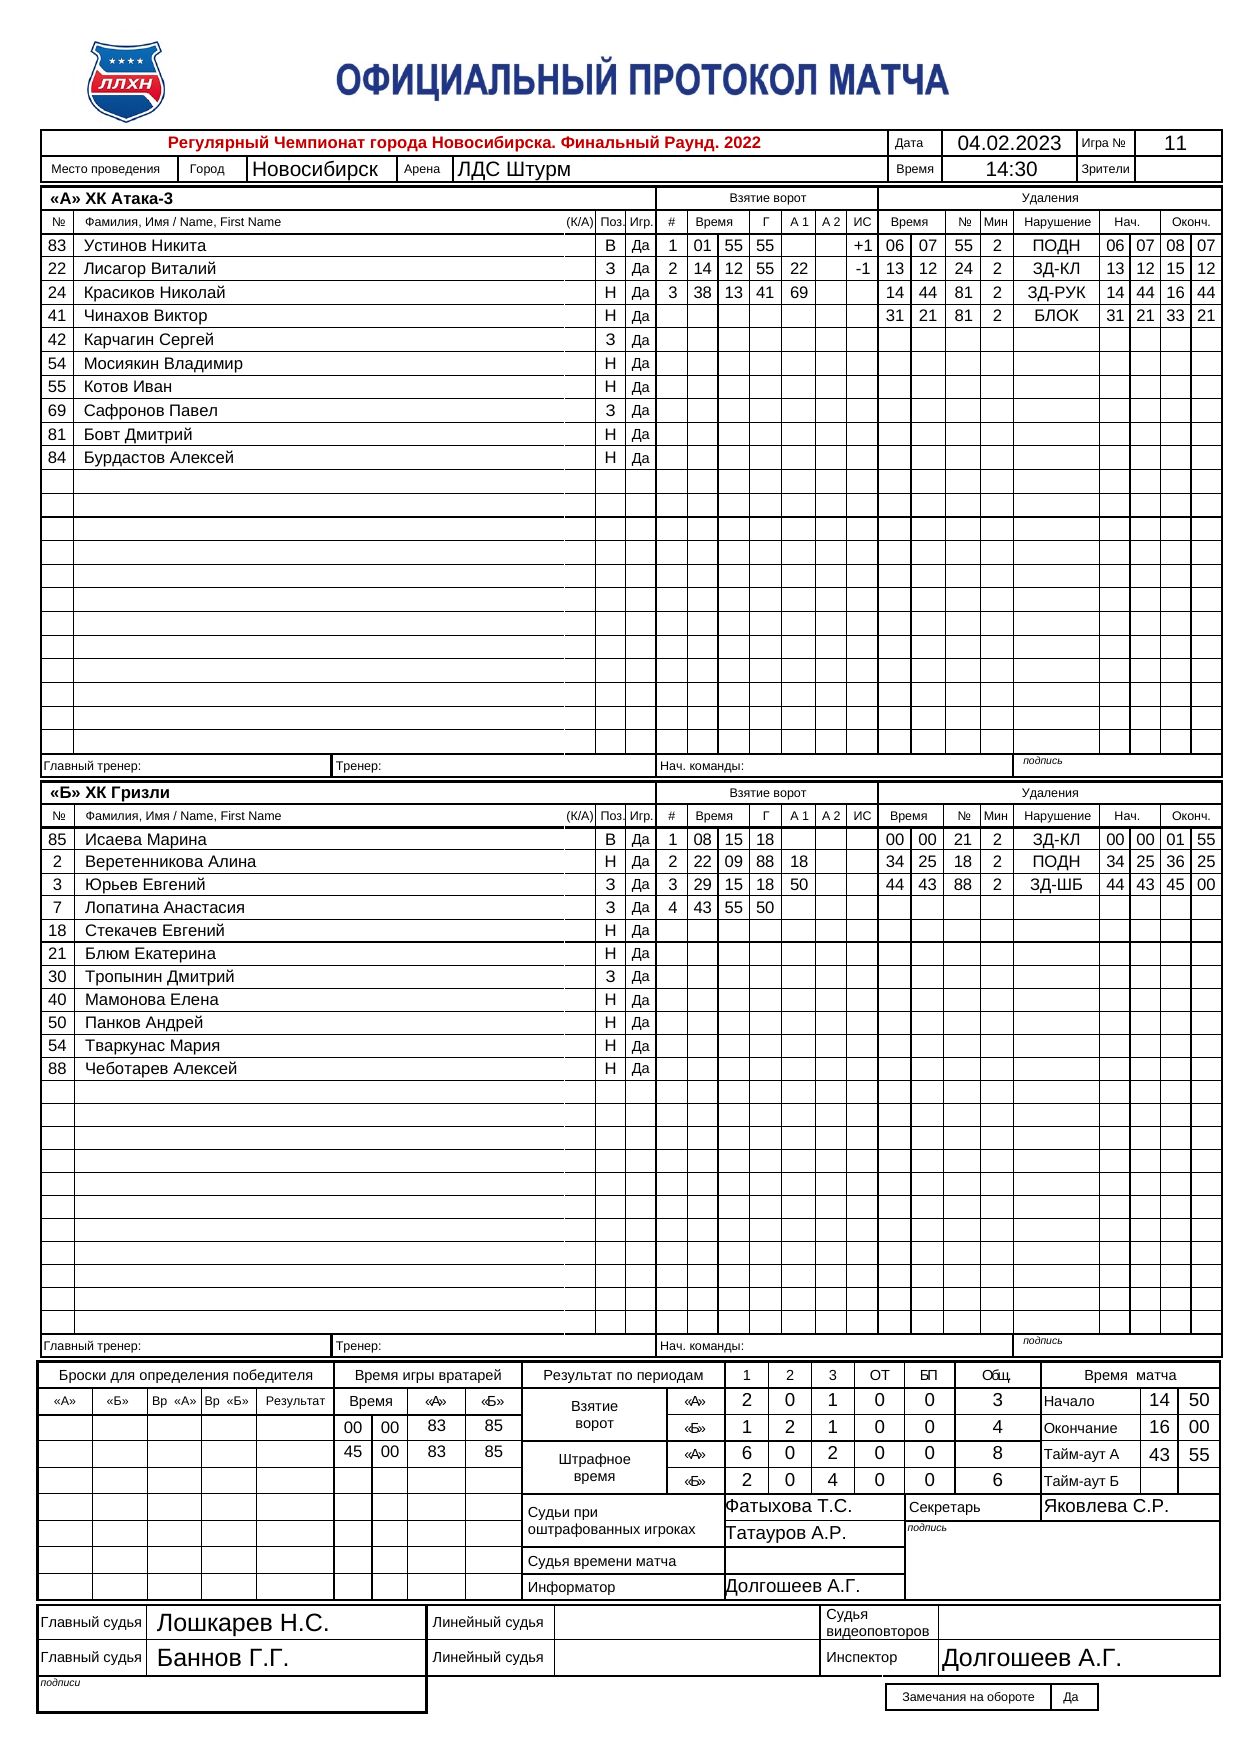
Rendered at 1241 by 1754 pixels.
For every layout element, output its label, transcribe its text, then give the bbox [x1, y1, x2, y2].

table_cell [782, 1265, 815, 1287]
table_cell [719, 1058, 749, 1079]
table_cell [148, 1494, 201, 1520]
table_cell [565, 1127, 595, 1149]
table_cell [1161, 494, 1190, 516]
table_cell 43 [912, 874, 943, 895]
table_cell Мин [981, 805, 1013, 826]
table_cell [847, 989, 877, 1011]
table_cell 00 [1179, 1415, 1219, 1440]
table_cell [466, 1494, 521, 1520]
table_cell [782, 1219, 815, 1241]
table_cell +1 [847, 235, 877, 256]
table_cell [912, 423, 945, 445]
table_cell [912, 1311, 943, 1333]
table_cell 50 [750, 896, 781, 918]
table_cell [816, 636, 846, 658]
table_cell [782, 896, 815, 918]
table_cell [1131, 683, 1160, 706]
table_cell [879, 1058, 910, 1079]
table_cell [1100, 943, 1129, 964]
table_cell [1161, 1311, 1190, 1333]
table_cell подпись [1014, 755, 1221, 776]
table_cell 08 [688, 829, 717, 849]
table_header Время матча [1042, 1363, 1219, 1387]
table_cell [912, 707, 945, 729]
table_cell [816, 1173, 846, 1195]
table_cell [565, 730, 595, 753]
table_cell [816, 896, 846, 918]
table_cell [39, 1521, 92, 1546]
table_cell [373, 1521, 407, 1546]
table_cell [596, 565, 625, 587]
table_cell Результат [257, 1389, 333, 1413]
table_cell Взятие ворот [523, 1389, 666, 1440]
table_cell [335, 1521, 371, 1546]
table_cell [688, 541, 717, 564]
table_cell 25 [912, 850, 943, 872]
table_cell [1131, 1081, 1160, 1103]
table_cell 2 [812, 1442, 854, 1467]
table_cell Н [596, 920, 625, 941]
table_header Результат по периодам [523, 1363, 724, 1387]
table_cell [879, 1150, 910, 1172]
table_cell [1100, 1196, 1129, 1218]
table_cell [981, 707, 1013, 729]
table_cell «Б» [668, 1415, 724, 1440]
table_cell [719, 920, 749, 941]
table_cell [408, 1547, 465, 1573]
table_cell [1192, 943, 1221, 964]
table_cell [912, 1242, 943, 1264]
table_cell Главный судья [39, 1606, 146, 1639]
table_cell [1131, 1288, 1160, 1310]
table_cell 18 [750, 874, 781, 895]
table_cell [981, 470, 1013, 493]
table_cell [408, 1521, 465, 1546]
table_cell [944, 966, 980, 987]
table_cell [257, 1441, 333, 1467]
table_cell 24 [42, 281, 73, 303]
table_cell [657, 446, 687, 469]
table_cell Н [596, 1035, 625, 1057]
table_cell [782, 328, 815, 351]
table_cell Информатор [523, 1575, 724, 1599]
table_cell [750, 659, 781, 682]
table_cell [847, 352, 877, 374]
table_cell [912, 683, 945, 706]
table_cell 25 [1192, 850, 1221, 872]
table_cell [688, 1242, 717, 1264]
table_cell [1014, 376, 1099, 398]
table_cell Начало [1042, 1389, 1140, 1413]
table_cell [626, 1150, 655, 1172]
table_cell [1192, 1219, 1221, 1241]
table_cell [1100, 966, 1129, 987]
table_cell [626, 636, 655, 658]
table_cell [750, 1219, 781, 1241]
table_cell Н [596, 446, 625, 469]
table_cell [1100, 1081, 1129, 1103]
table_cell [657, 1265, 687, 1287]
table_cell [847, 1219, 877, 1241]
table_cell [257, 1468, 333, 1493]
table_cell [565, 1242, 595, 1264]
table_cell [688, 588, 717, 611]
table_cell [1131, 636, 1160, 658]
table_cell 0 [855, 1442, 904, 1467]
table_cell [1100, 399, 1129, 422]
table_cell Г [750, 805, 781, 826]
table_cell Да [626, 257, 655, 280]
table_cell [74, 494, 564, 516]
table_cell [75, 1173, 564, 1195]
table_cell [816, 966, 846, 987]
table_cell [750, 1035, 781, 1057]
table_cell Да [626, 1058, 655, 1079]
table_cell [879, 541, 910, 564]
table_cell 88 [750, 850, 781, 872]
table_cell 14 [1100, 281, 1129, 303]
table_cell [657, 1219, 687, 1241]
table_cell 16 [1161, 281, 1190, 303]
table_cell [596, 470, 625, 493]
table_cell [719, 1127, 749, 1149]
table_cell [596, 494, 625, 516]
table_cell [719, 376, 749, 398]
table_cell [1100, 1311, 1129, 1333]
table_cell [1161, 1127, 1190, 1149]
table_cell [565, 1311, 595, 1333]
table_cell [1014, 352, 1099, 374]
table_cell [74, 541, 564, 564]
table_cell [1192, 1173, 1221, 1195]
table_cell Судья видеоповторов [821, 1606, 938, 1639]
table_cell [816, 1150, 846, 1172]
table_cell [626, 1265, 655, 1287]
table_cell [1100, 565, 1129, 587]
table_cell Г [750, 211, 781, 233]
table_cell [1192, 376, 1221, 398]
table_cell [626, 518, 655, 540]
table_cell Нарушение [1014, 211, 1099, 233]
table_cell А 2 [816, 805, 846, 826]
table_cell [565, 1288, 595, 1310]
table_cell [1131, 1012, 1160, 1033]
table_cell [946, 636, 980, 658]
table_cell [657, 399, 687, 422]
table_cell Чеботарев Алексей [75, 1058, 564, 1079]
table_cell [944, 1081, 980, 1103]
table_cell [946, 470, 980, 493]
table_cell [626, 1104, 655, 1126]
table_cell [816, 352, 846, 374]
table_cell [1131, 989, 1160, 1011]
table_cell [688, 376, 717, 398]
table_cell [688, 1035, 717, 1057]
table_cell 00 [1131, 829, 1160, 849]
table_cell Окончание [1042, 1415, 1140, 1440]
table_cell [782, 989, 815, 1011]
table_cell [148, 1468, 201, 1493]
table_cell [657, 1311, 687, 1333]
table_cell 06 [1100, 235, 1129, 256]
table_cell [944, 943, 980, 964]
table_cell [1014, 1058, 1099, 1079]
table_cell 14 [879, 281, 910, 303]
table_cell 45 [335, 1441, 371, 1467]
table_cell [688, 920, 717, 941]
table_cell [1014, 518, 1099, 540]
table_cell Да [626, 423, 655, 445]
table_header Удаления [879, 783, 1221, 803]
table_cell [596, 1288, 625, 1310]
table_cell [816, 1265, 846, 1287]
table_cell [39, 1494, 92, 1520]
table_cell Н [596, 352, 625, 374]
table_cell [626, 1196, 655, 1218]
table_cell [847, 1035, 877, 1057]
table_cell [750, 376, 781, 398]
table_cell 83 [408, 1416, 465, 1440]
table_cell [847, 659, 877, 682]
table_cell [565, 707, 595, 729]
table_cell [750, 730, 781, 753]
table_cell Главный тренер: [42, 755, 330, 776]
table_cell [1161, 683, 1190, 706]
table_cell [1161, 966, 1190, 987]
table_cell 22 [782, 257, 815, 280]
table_cell [719, 730, 749, 753]
table_cell [657, 989, 687, 1011]
table_cell [42, 1311, 74, 1333]
table_cell [1161, 1081, 1190, 1103]
table_cell [782, 707, 815, 729]
table_cell [879, 1035, 910, 1057]
table_cell 2 [981, 281, 1013, 303]
table_cell [944, 1058, 980, 1079]
table_cell [335, 1574, 371, 1599]
table_cell «А» [668, 1389, 724, 1413]
table_cell З [596, 328, 625, 351]
table_cell [847, 1288, 877, 1310]
table_cell [1014, 1288, 1099, 1310]
table_cell [912, 565, 945, 587]
table_cell [847, 1173, 877, 1195]
table_cell 00 [912, 829, 943, 849]
table_cell [816, 1127, 846, 1149]
table_cell [782, 1150, 815, 1172]
table_cell [879, 470, 910, 493]
table_cell [782, 305, 815, 327]
table_cell Тваркунас Мария [75, 1035, 564, 1057]
table_cell [1192, 518, 1221, 540]
table_cell [657, 376, 687, 398]
table_cell [1100, 446, 1129, 469]
table_cell Оконч. [1161, 805, 1221, 826]
table_cell [42, 730, 73, 753]
table_cell [42, 1196, 74, 1218]
table_cell [816, 235, 846, 256]
table_cell 55 [42, 376, 73, 398]
table_cell [981, 518, 1013, 540]
table_cell [1161, 518, 1190, 540]
table_cell [75, 1219, 564, 1241]
table_cell [688, 1081, 717, 1103]
table_cell [726, 1548, 904, 1573]
table_cell [1014, 989, 1099, 1011]
table_cell [981, 896, 1013, 918]
table_cell 07 [912, 235, 945, 256]
table_cell [750, 1081, 781, 1103]
table_cell -1 [847, 257, 877, 280]
table_cell [688, 966, 717, 987]
table_cell [1192, 423, 1221, 445]
table_cell [981, 636, 1013, 658]
table_cell [688, 730, 717, 753]
table_cell [657, 707, 687, 729]
table_cell [879, 565, 910, 587]
table_cell [719, 541, 749, 564]
table_cell [1192, 1311, 1221, 1333]
table_cell Красиков Николай [74, 281, 564, 303]
table_cell [1131, 1311, 1160, 1333]
table_cell [565, 683, 595, 706]
table_cell [565, 565, 595, 587]
table_cell # [657, 211, 687, 233]
table_cell [1014, 446, 1099, 469]
table_cell [596, 1150, 625, 1172]
table_cell 54 [42, 352, 73, 374]
table_cell [657, 1104, 687, 1126]
table_cell [565, 874, 595, 895]
table_cell 55 [750, 257, 781, 280]
table_cell [1161, 1265, 1190, 1287]
table_cell [1192, 1196, 1221, 1218]
table_cell [981, 1081, 1013, 1103]
table_cell 22 [688, 850, 717, 872]
table_cell 0 [905, 1468, 954, 1493]
table_cell 21 [944, 829, 980, 849]
table_cell [750, 1265, 781, 1287]
table_cell [719, 588, 749, 611]
table_cell [688, 1173, 717, 1195]
table_cell [688, 1012, 717, 1033]
table_cell [1131, 1265, 1160, 1287]
table_cell [657, 1081, 687, 1103]
table_cell 18 [750, 829, 781, 849]
table_cell [688, 989, 717, 1011]
table_cell [202, 1574, 256, 1599]
table_cell [782, 612, 815, 634]
table_cell [816, 1058, 846, 1079]
table_cell 18 [944, 850, 980, 872]
table_header БП [905, 1363, 954, 1387]
table_cell [555, 1640, 819, 1675]
table_cell [719, 966, 749, 987]
table_cell [750, 1150, 781, 1172]
table_cell [879, 399, 910, 422]
table_cell Н [596, 305, 625, 327]
table_cell Стекачев Евгений [75, 920, 564, 941]
table_cell [782, 1104, 815, 1126]
table_cell [847, 874, 877, 895]
table_cell [1131, 966, 1160, 987]
table_cell [816, 541, 846, 564]
table_cell [782, 588, 815, 611]
table_cell [847, 920, 877, 941]
table_cell 43 [1131, 874, 1160, 895]
table_cell 85 [42, 829, 74, 849]
table_cell [847, 730, 877, 753]
table_cell [596, 1196, 625, 1218]
table_cell 08 [1161, 235, 1190, 256]
table_cell [596, 707, 625, 729]
table_cell [565, 494, 595, 516]
table_cell [657, 730, 687, 753]
table_cell [1161, 376, 1190, 398]
table_cell [657, 518, 687, 540]
table_cell [750, 588, 781, 611]
table_cell 12 [719, 257, 749, 280]
table_cell З [596, 257, 625, 280]
table_cell [782, 829, 815, 849]
table_cell [750, 1288, 781, 1310]
table_cell [1014, 328, 1099, 351]
table_cell [75, 1081, 564, 1103]
table_cell [719, 565, 749, 587]
table_cell [912, 1058, 943, 1079]
table_cell [719, 1265, 749, 1287]
table_cell [1014, 494, 1099, 516]
table_cell [946, 659, 980, 682]
table_cell [981, 376, 1013, 398]
table_cell [626, 588, 655, 611]
table_cell [719, 446, 749, 469]
table_cell ИС [847, 211, 877, 233]
table_cell [1161, 1196, 1190, 1218]
table_cell [847, 399, 877, 422]
table_cell [719, 659, 749, 682]
table_cell [879, 966, 910, 987]
table_cell [847, 850, 877, 872]
table_cell 69 [782, 281, 815, 303]
table_cell [981, 1265, 1013, 1287]
table_cell [42, 683, 73, 706]
table_cell [847, 1058, 877, 1079]
table_cell [816, 659, 846, 682]
table_cell [596, 1173, 625, 1195]
table_cell [1161, 1104, 1190, 1126]
table_cell [1192, 470, 1221, 493]
table_cell [912, 1127, 943, 1149]
table_cell [657, 541, 687, 564]
table_cell Н [596, 281, 625, 303]
table_cell Нарушение [1014, 805, 1099, 826]
table_cell [782, 683, 815, 706]
table_cell ПОДН [1014, 850, 1099, 872]
table_cell [1161, 730, 1190, 753]
table_cell [428, 1677, 882, 1711]
table_cell [912, 1265, 943, 1287]
table_cell [74, 588, 564, 611]
table_cell [42, 541, 73, 564]
table_cell [596, 1104, 625, 1126]
table_cell [1161, 1219, 1190, 1241]
table_cell [981, 612, 1013, 634]
table_cell [847, 470, 877, 493]
table_cell [657, 966, 687, 987]
table_cell [565, 1150, 595, 1172]
table_cell ЛДС Штурм [454, 157, 887, 181]
table_cell [688, 636, 717, 658]
table_cell Время [688, 211, 749, 233]
table_cell [879, 1265, 910, 1287]
table_cell [202, 1468, 256, 1493]
table_cell Карчагин Сергей [74, 328, 564, 351]
table_cell [847, 423, 877, 445]
table_cell 12 [1131, 257, 1160, 280]
table_cell 85 [466, 1416, 521, 1440]
table_header 1 [726, 1363, 768, 1387]
table_cell 42 [42, 328, 73, 351]
table_cell [782, 235, 815, 256]
table_cell [75, 1311, 564, 1333]
table_cell 12 [1192, 257, 1221, 280]
table_cell [981, 446, 1013, 469]
table_cell [688, 943, 717, 964]
table_cell 44 [1192, 281, 1221, 303]
table_cell [1014, 1104, 1099, 1126]
table_cell [912, 494, 945, 516]
table_cell Секретарь [906, 1495, 1040, 1520]
table_cell [688, 612, 717, 634]
table_cell [1141, 1468, 1177, 1493]
table_cell [657, 1012, 687, 1033]
table_cell [847, 683, 877, 706]
table_cell 21 [1192, 305, 1221, 327]
table_cell [1192, 1242, 1221, 1264]
table_cell [565, 829, 595, 849]
table_cell [847, 1196, 877, 1218]
table_cell [782, 470, 815, 493]
table_cell [944, 1265, 980, 1287]
table_cell [1100, 920, 1129, 941]
table_cell [719, 636, 749, 658]
table_cell № [944, 805, 980, 826]
table_cell [1131, 541, 1160, 564]
table_cell Блюм Екатерина [75, 943, 564, 964]
table_cell [750, 399, 781, 422]
table_cell 45 [1161, 874, 1190, 895]
table_cell [750, 1127, 781, 1149]
table_cell Лисагор Виталий [74, 257, 564, 280]
table_cell [596, 612, 625, 634]
table_cell [1014, 943, 1099, 964]
table_cell 3 [657, 281, 687, 303]
table_cell [782, 541, 815, 564]
table_cell [657, 1242, 687, 1264]
table_cell [74, 612, 564, 634]
table_cell [750, 1104, 781, 1126]
table_cell [42, 1150, 74, 1172]
table_cell [596, 588, 625, 611]
table_cell [596, 683, 625, 706]
table_cell [816, 518, 846, 540]
table_cell [657, 565, 687, 587]
table_cell 07 [1192, 235, 1221, 256]
table_cell [981, 588, 1013, 611]
table_cell [1131, 1219, 1160, 1241]
table_cell Время [879, 211, 945, 233]
table_cell [912, 612, 945, 634]
table_cell [750, 565, 781, 587]
table_cell [1100, 730, 1129, 753]
table_cell [565, 518, 595, 540]
table_cell [816, 399, 846, 422]
table_cell [750, 1173, 781, 1195]
table_cell Да [626, 352, 655, 374]
table_cell 55 [750, 235, 781, 256]
table_cell [688, 352, 717, 374]
table_cell [1014, 1242, 1099, 1264]
table_cell [879, 659, 910, 682]
table_cell [944, 1242, 980, 1264]
table_cell [42, 636, 73, 658]
table_cell [688, 446, 717, 469]
table_cell 25 [1131, 850, 1160, 872]
table_cell [1131, 1104, 1160, 1126]
table_cell [1014, 920, 1099, 941]
table_cell [1014, 1012, 1099, 1033]
table_cell [1161, 541, 1190, 564]
table_cell [626, 707, 655, 729]
table_cell Время [889, 157, 941, 181]
table_cell [750, 494, 781, 516]
table_cell [565, 446, 595, 469]
table_cell 2 [657, 850, 687, 872]
table_cell [847, 1242, 877, 1264]
table_cell [688, 470, 717, 493]
table_cell [565, 920, 595, 941]
table_cell 15 [1161, 257, 1190, 280]
table_cell [1100, 1219, 1129, 1241]
table_cell [1192, 352, 1221, 374]
table_cell [1161, 989, 1190, 1011]
table_cell [657, 1173, 687, 1195]
table_cell Нач. [1100, 805, 1160, 826]
table_cell [944, 920, 980, 941]
table_cell [202, 1416, 256, 1440]
table_cell № [42, 805, 74, 826]
table_cell [981, 328, 1013, 351]
table_cell [782, 376, 815, 398]
table_cell 01 [688, 235, 717, 256]
table_cell [847, 541, 877, 564]
table_cell [981, 989, 1013, 1011]
table_cell [565, 636, 595, 658]
table_cell [946, 446, 980, 469]
table_cell Тропынин Дмитрий [75, 966, 564, 987]
table_cell [912, 446, 945, 469]
table_cell 09 [719, 850, 749, 872]
table_cell [1131, 518, 1160, 540]
table_cell «Б» [668, 1468, 724, 1493]
table_cell [782, 423, 815, 445]
table_cell [1131, 1035, 1160, 1057]
table_cell [879, 1081, 910, 1103]
table_cell [1161, 920, 1190, 941]
table_cell [688, 1311, 717, 1333]
table_cell [946, 588, 980, 611]
table_cell [981, 659, 1013, 682]
table_cell [688, 494, 717, 516]
table_cell [1100, 1104, 1129, 1126]
table_cell «А» [668, 1442, 724, 1467]
table_cell [847, 1265, 877, 1287]
table_cell 33 [1161, 305, 1190, 327]
table_cell Да [626, 896, 655, 918]
table_cell # [657, 805, 687, 826]
table_cell [750, 683, 781, 706]
table_cell [719, 1012, 749, 1033]
table_cell [847, 376, 877, 398]
table_cell 22 [42, 257, 73, 280]
table_cell [981, 943, 1013, 964]
table_cell «Б» [93, 1389, 147, 1413]
table_cell [782, 1081, 815, 1103]
table_cell Мамонова Елена [75, 989, 564, 1011]
table_cell [1192, 565, 1221, 587]
table_cell 50 [42, 1012, 74, 1033]
table_cell [912, 966, 943, 987]
table_header Дата [889, 131, 941, 155]
table_cell 18 [782, 850, 815, 872]
table_cell [148, 1521, 201, 1546]
table_cell 14 [1141, 1389, 1177, 1413]
table_cell [1161, 896, 1190, 918]
table_cell [657, 1127, 687, 1149]
table_cell [879, 1242, 910, 1264]
table_cell Да [626, 989, 655, 1011]
table_cell [657, 1035, 687, 1057]
table_cell [750, 1012, 781, 1033]
table_cell [1131, 1127, 1160, 1149]
table_cell [816, 943, 846, 964]
table_cell 43 [688, 896, 717, 918]
table_cell [1161, 446, 1190, 469]
table_cell 00 [373, 1416, 407, 1440]
table_cell [1100, 1058, 1129, 1079]
table_cell [1100, 541, 1129, 564]
table_cell 01 [1161, 829, 1190, 849]
table_cell [981, 1242, 1013, 1264]
table_cell [879, 1219, 910, 1241]
table_cell Да [626, 328, 655, 351]
table_cell [1192, 636, 1221, 658]
table_cell [1192, 399, 1221, 422]
table_cell Новосибирск [248, 157, 396, 181]
table_cell 1 [812, 1389, 854, 1413]
table_cell [257, 1521, 333, 1546]
table_cell [847, 943, 877, 964]
table_cell [816, 281, 846, 303]
table_cell [912, 1081, 943, 1103]
table_cell [912, 399, 945, 422]
table_cell № [42, 211, 73, 233]
table_cell [42, 588, 73, 611]
table_header 3 [812, 1363, 854, 1387]
table_cell [879, 612, 910, 634]
table_cell [782, 1242, 815, 1264]
table_cell [1014, 636, 1099, 658]
table_cell [202, 1547, 256, 1573]
table_cell «А» [39, 1389, 92, 1413]
table_cell [879, 1288, 910, 1310]
table_cell [466, 1547, 521, 1573]
table_cell [912, 730, 945, 753]
table_cell 0 [855, 1468, 904, 1493]
table_cell [1161, 659, 1190, 682]
table_cell [626, 494, 655, 516]
table_cell [565, 612, 595, 634]
table_cell 0 [769, 1468, 811, 1493]
table_cell [879, 943, 910, 964]
table_cell [42, 1104, 74, 1126]
table_cell Татауров А.Р. [726, 1521, 904, 1546]
table_cell [847, 281, 877, 303]
table_cell [1131, 399, 1160, 422]
table_header Общ. [956, 1363, 1040, 1387]
table_cell 44 [1100, 874, 1129, 895]
table_cell [816, 829, 846, 849]
table_cell [719, 989, 749, 1011]
table_cell [93, 1574, 147, 1599]
table_cell Судьи при оштрафованных игроках [523, 1495, 724, 1546]
table_cell [719, 423, 749, 445]
table_cell [816, 376, 846, 398]
table_cell [912, 376, 945, 398]
table_cell З [596, 874, 625, 895]
table_cell 0 [905, 1442, 954, 1467]
table_cell [688, 1150, 717, 1172]
table_cell 44 [1131, 281, 1160, 303]
table_cell [1192, 730, 1221, 753]
table_cell [1131, 328, 1160, 351]
table_cell [1192, 920, 1221, 941]
table_cell Да [626, 966, 655, 987]
table_cell [596, 518, 625, 540]
table_cell Н [596, 423, 625, 445]
table_cell [626, 730, 655, 753]
table_cell [981, 1196, 1013, 1218]
table_cell Да [626, 920, 655, 941]
table_cell 13 [719, 281, 749, 303]
table_cell 14:30 [943, 157, 1076, 181]
table_cell [335, 1494, 371, 1520]
table_cell [565, 659, 595, 682]
table_cell 69 [42, 399, 73, 422]
table_cell [816, 494, 846, 516]
table_cell [1100, 518, 1129, 540]
table_cell 16 [1141, 1415, 1177, 1440]
table_cell Да [626, 1012, 655, 1033]
table_cell [74, 730, 564, 753]
table_cell [596, 659, 625, 682]
table_cell Юрьев Евгений [75, 874, 564, 895]
table_cell [1014, 588, 1099, 611]
table_cell [981, 683, 1013, 706]
table_cell Веретенникова Алина [75, 850, 564, 872]
table_cell [816, 683, 846, 706]
table_cell 00 [1192, 874, 1221, 895]
table_cell [148, 1547, 201, 1573]
table_cell [75, 1127, 564, 1149]
table_cell [1161, 399, 1190, 422]
table_cell [42, 659, 73, 682]
table_cell Н [596, 1058, 625, 1079]
table_cell [782, 399, 815, 422]
table_cell [565, 1058, 595, 1079]
table_cell 43 [1141, 1441, 1177, 1467]
table_cell [944, 1311, 980, 1333]
table_cell [719, 1219, 749, 1241]
table_cell [1131, 659, 1160, 682]
table_cell «А» [408, 1389, 465, 1413]
table_cell Место проведения [42, 157, 177, 181]
table_cell [944, 1127, 980, 1149]
table_cell [750, 446, 781, 469]
table_cell [596, 1127, 625, 1149]
table_cell [981, 1127, 1013, 1149]
table_cell Тренер: [333, 1335, 655, 1356]
table_cell Чинахов Виктор [74, 305, 564, 327]
table_cell [1014, 730, 1099, 753]
table_cell [912, 920, 943, 941]
table_cell [816, 470, 846, 493]
table_cell [42, 565, 73, 587]
table_cell [1014, 1311, 1099, 1333]
table_cell [847, 518, 877, 540]
table_cell 4 [812, 1468, 854, 1493]
table_cell [1192, 896, 1221, 918]
table_cell [1014, 565, 1099, 587]
table_cell [1161, 1288, 1190, 1310]
table_cell [847, 1104, 877, 1126]
table_cell [782, 494, 815, 516]
table_cell [1014, 1081, 1099, 1103]
table_cell [719, 1150, 749, 1172]
table_cell [750, 636, 781, 658]
table_cell 81 [946, 305, 980, 327]
table_cell [944, 1288, 980, 1310]
table_cell [981, 1150, 1013, 1172]
table_cell [1014, 683, 1099, 706]
table_cell Да [626, 874, 655, 895]
table_cell [719, 470, 749, 493]
table_cell 41 [750, 281, 781, 303]
table_cell [782, 636, 815, 658]
table_cell [1014, 399, 1099, 422]
table_cell [750, 423, 781, 445]
table_cell [719, 1104, 749, 1126]
table_cell [565, 1219, 595, 1241]
table_header «Б» ХК Гризли [42, 783, 655, 803]
table_cell Да [626, 446, 655, 469]
table_cell 50 [1179, 1389, 1219, 1413]
table_cell [42, 518, 73, 540]
table_cell Тайм-аут А [1042, 1441, 1140, 1467]
table_cell [1192, 1265, 1221, 1287]
table_cell 44 [912, 281, 945, 303]
table_cell [1131, 423, 1160, 445]
table_cell [148, 1441, 201, 1467]
table_cell [879, 494, 910, 516]
table_cell 13 [1100, 257, 1129, 280]
table_cell [946, 518, 980, 540]
table_cell [816, 305, 846, 327]
table_cell [1014, 1150, 1099, 1172]
table_cell 3 [42, 874, 74, 895]
table_cell 44 [879, 874, 910, 895]
table_cell [946, 423, 980, 445]
table_cell [657, 636, 687, 658]
table_cell ЗД-КЛ [1014, 829, 1099, 849]
table_cell [946, 541, 980, 564]
table_cell [1014, 423, 1099, 445]
table_cell [1100, 989, 1129, 1011]
table_cell [816, 874, 846, 895]
table_cell [466, 1521, 521, 1546]
table_cell Долгошеев А.Г. [726, 1575, 904, 1599]
table_header 11 [1136, 131, 1221, 155]
table_cell [596, 1311, 625, 1333]
table_cell [946, 352, 980, 374]
table_cell [782, 1173, 815, 1195]
table_cell [408, 1468, 465, 1493]
table_cell [816, 423, 846, 445]
table_cell [782, 1196, 815, 1218]
table_cell [408, 1574, 465, 1599]
table_cell [946, 376, 980, 398]
table_cell [847, 328, 877, 351]
table_cell [782, 1058, 815, 1079]
table_cell [1161, 588, 1190, 611]
table_cell [373, 1574, 407, 1599]
table_cell А 1 [782, 211, 815, 233]
table_cell [912, 1288, 943, 1310]
table_cell ЗД-РУК [1014, 281, 1099, 303]
table_cell Н [596, 850, 625, 872]
table_cell [257, 1574, 333, 1599]
table_cell Мосиякин Владимир [74, 352, 564, 374]
table_cell [981, 565, 1013, 587]
table_cell [719, 1196, 749, 1218]
table_cell [657, 1058, 687, 1079]
table_cell Да [626, 235, 655, 256]
table_cell [816, 1196, 846, 1218]
table_cell [1192, 328, 1221, 351]
table_header Игра № [1078, 131, 1134, 155]
table_cell [565, 1104, 595, 1126]
table_cell [1161, 636, 1190, 658]
table_cell [981, 399, 1013, 422]
table_cell 3 [657, 874, 687, 895]
table_cell [1179, 1468, 1219, 1493]
table_cell 2 [981, 235, 1013, 256]
table_cell [719, 1173, 749, 1195]
table_cell 4 [956, 1415, 1040, 1440]
table_cell [565, 1173, 595, 1195]
table_cell [1014, 541, 1099, 564]
table_cell [565, 376, 595, 398]
table_cell 0 [769, 1389, 811, 1413]
table_cell [981, 1311, 1013, 1333]
table_cell 2 [981, 850, 1013, 872]
table_cell Да [626, 943, 655, 964]
table_cell [565, 850, 595, 872]
table_cell Фатыхова Т.С. [726, 1495, 904, 1520]
table_cell 1 [657, 829, 687, 849]
table_cell [750, 1242, 781, 1264]
table_cell [816, 1219, 846, 1241]
table_cell [981, 1173, 1013, 1195]
table_cell [944, 1219, 980, 1241]
table_cell [657, 920, 687, 941]
table_cell [565, 257, 595, 280]
table_cell [847, 1012, 877, 1033]
table_cell [879, 1196, 910, 1218]
table_cell Инспектор [821, 1640, 938, 1675]
table_cell 21 [912, 305, 945, 327]
table_cell [1014, 707, 1099, 729]
table_cell [42, 1127, 74, 1149]
table_cell 1 [726, 1415, 768, 1440]
table_cell Штрафное время [523, 1442, 666, 1493]
table_cell 6 [726, 1442, 768, 1467]
table_cell [981, 352, 1013, 374]
table_cell [565, 541, 595, 564]
table_cell [1161, 1035, 1190, 1057]
table_cell [912, 636, 945, 658]
table_cell 2 [42, 850, 74, 872]
table_cell 88 [42, 1058, 74, 1079]
table_cell Фамилия, Имя / Name, First Name [75, 805, 565, 826]
table_cell [816, 1104, 846, 1126]
table_cell [565, 399, 595, 422]
table_cell [816, 730, 846, 753]
table_cell 55 [719, 896, 749, 918]
table_cell [981, 1104, 1013, 1126]
table_header Регулярный Чемпионат города Новосибирска. Финальный Раунд. 2022 [42, 131, 887, 155]
table_cell Линейный судья [428, 1606, 554, 1639]
table_cell [565, 896, 595, 918]
table_cell [626, 1288, 655, 1310]
table_cell [1192, 1150, 1221, 1172]
table_cell 15 [719, 874, 749, 895]
table_cell 2 [769, 1415, 811, 1440]
table_cell [719, 707, 749, 729]
table_cell [565, 423, 595, 445]
table_cell [42, 1288, 74, 1310]
table_cell 0 [905, 1389, 954, 1413]
table_cell [946, 730, 980, 753]
table_cell [1014, 470, 1099, 493]
table_cell [946, 328, 980, 351]
table_cell Н [596, 376, 625, 398]
table_cell [1161, 1058, 1190, 1079]
table_cell [946, 612, 980, 634]
table_cell Да [626, 399, 655, 422]
table_cell 31 [879, 305, 910, 327]
table_cell [74, 518, 564, 540]
table_cell [816, 1012, 846, 1033]
table_cell № [946, 211, 980, 233]
table_cell (К/А) [565, 211, 595, 233]
table_header Удаления [879, 188, 1221, 209]
table_cell [719, 305, 749, 327]
table_cell [1131, 920, 1160, 941]
table_cell [42, 1081, 74, 1103]
table_header «А» ХК Атака-3 [42, 188, 655, 209]
table_cell [879, 1311, 910, 1333]
table_cell [1192, 446, 1221, 469]
table_cell [912, 328, 945, 351]
table_cell [981, 730, 1013, 753]
table_cell [42, 1219, 74, 1241]
table_cell 0 [855, 1415, 904, 1440]
table_cell [1131, 612, 1160, 634]
table_cell [981, 541, 1013, 564]
table_cell [879, 446, 910, 469]
table_cell [688, 1196, 717, 1218]
table_cell Вр «А» [148, 1389, 201, 1413]
table_cell [626, 1127, 655, 1149]
table_cell [847, 1311, 877, 1333]
table_cell [1100, 896, 1129, 918]
table_cell [912, 1219, 943, 1241]
table_cell [626, 565, 655, 587]
table_cell [1014, 966, 1099, 987]
table_cell [1100, 659, 1129, 682]
table_cell Панков Андрей [75, 1012, 564, 1033]
table_cell [1131, 1242, 1160, 1264]
table_cell [373, 1494, 407, 1520]
table_cell [1131, 943, 1160, 964]
table_cell [373, 1468, 407, 1493]
table_cell [719, 1035, 749, 1057]
table_cell [946, 399, 980, 422]
table_cell Долгошеев А.Г. [939, 1640, 1219, 1675]
table_cell [1100, 1288, 1129, 1310]
table_cell Вр «Б» [202, 1389, 256, 1413]
table_cell [657, 1150, 687, 1172]
table_cell [1192, 494, 1221, 516]
table_header Да [1052, 1685, 1097, 1709]
table_cell [883, 1677, 1220, 1681]
table_cell [879, 352, 910, 374]
table_cell 14 [688, 257, 717, 280]
table_cell [782, 943, 815, 964]
table_cell [335, 1468, 371, 1493]
table_cell 54 [42, 1035, 74, 1057]
table_cell [1161, 707, 1190, 729]
table_cell [719, 1288, 749, 1310]
table_cell [1192, 541, 1221, 564]
table_cell 2 [726, 1389, 768, 1413]
table_cell [782, 1311, 815, 1333]
table_cell [719, 1242, 749, 1264]
table_cell ПОДН [1014, 235, 1099, 256]
table_cell подписи [39, 1677, 425, 1711]
table_cell [75, 1265, 564, 1287]
table_cell [626, 683, 655, 706]
table_cell Мин [981, 211, 1013, 233]
table_cell [879, 896, 910, 918]
table_cell [42, 1265, 74, 1287]
table_cell Да [626, 281, 655, 303]
table_cell [816, 989, 846, 1011]
table_cell [688, 1219, 717, 1241]
table_cell [1014, 612, 1099, 634]
table_cell Фамилия, Имя / Name, First Name [74, 211, 565, 233]
table_cell [39, 1547, 92, 1573]
table_cell Н [596, 989, 625, 1011]
table_cell [912, 1150, 943, 1172]
table_cell [565, 989, 595, 1011]
table_cell [657, 683, 687, 706]
table_cell 24 [946, 257, 980, 280]
table_cell Поз. [596, 805, 625, 826]
table_cell [1131, 565, 1160, 587]
table_cell [847, 1150, 877, 1172]
table_cell [1100, 1173, 1129, 1195]
table_cell [657, 423, 687, 445]
table_cell [39, 1441, 92, 1467]
table_cell [42, 470, 73, 493]
table_cell [148, 1574, 201, 1599]
table_cell [750, 541, 781, 564]
table_cell [1100, 1265, 1129, 1287]
table_cell Судья времени матча [523, 1548, 724, 1573]
table_cell [879, 1173, 910, 1195]
table_cell [565, 328, 595, 351]
table_cell [912, 541, 945, 564]
table_cell [847, 588, 877, 611]
table_cell [816, 1242, 846, 1264]
table_cell [719, 328, 749, 351]
table_cell [1192, 1058, 1221, 1079]
table_cell [1131, 1058, 1160, 1079]
table_cell 06 [879, 235, 910, 256]
table_cell Время [879, 805, 943, 826]
table_cell [565, 1035, 595, 1057]
table_cell [782, 730, 815, 753]
table_cell Лопатина Анастасия [75, 896, 564, 918]
table_cell [847, 446, 877, 469]
table_cell [1131, 470, 1160, 493]
table_cell [555, 1606, 819, 1639]
table_cell [719, 1311, 749, 1333]
table_cell [93, 1441, 147, 1467]
table_cell Да [626, 305, 655, 327]
table_cell [75, 1150, 564, 1172]
table_cell [1100, 376, 1129, 398]
table_cell [688, 399, 717, 422]
table_cell [202, 1441, 256, 1467]
table_cell [981, 920, 1013, 941]
table_cell [750, 305, 781, 327]
table_cell [39, 1574, 92, 1599]
picture [5, 28, 1179, 129]
table_header 04.02.2023 [943, 131, 1076, 155]
table_cell Арена [398, 157, 452, 181]
table_cell [74, 636, 564, 658]
table_cell 50 [782, 874, 815, 895]
table_cell [42, 1173, 74, 1195]
table_cell [912, 659, 945, 682]
table_cell [719, 494, 749, 516]
table_cell [1192, 966, 1221, 987]
table_cell [688, 683, 717, 706]
table_cell [39, 1468, 92, 1493]
table_cell Бурдастов Алексей [74, 446, 564, 469]
table_cell [688, 565, 717, 587]
table_cell 00 [373, 1441, 407, 1467]
table_cell [1100, 612, 1129, 634]
table_cell [657, 352, 687, 374]
table_cell [1100, 328, 1129, 351]
table_cell [1136, 157, 1221, 181]
table_cell [981, 966, 1013, 987]
table_cell [93, 1521, 147, 1546]
table_cell [1100, 1150, 1129, 1172]
table_cell ИС [847, 805, 877, 826]
table_cell Время [688, 805, 749, 826]
table_cell [408, 1494, 465, 1520]
table_cell [879, 1127, 910, 1149]
table_cell Игр. [626, 805, 655, 826]
table_cell [1100, 352, 1129, 374]
table_cell 84 [42, 446, 73, 469]
table_cell ЗД-ШБ [1014, 874, 1099, 895]
table_cell подпись [1014, 1335, 1221, 1356]
table_cell 2 [981, 829, 1013, 849]
table_cell [847, 612, 877, 634]
table_cell [750, 328, 781, 351]
table_cell [1014, 1219, 1099, 1241]
table_cell (К/А) [565, 805, 595, 826]
table_cell «Б » [466, 1389, 521, 1413]
table_cell [879, 328, 910, 351]
table_cell [1161, 328, 1190, 351]
table_cell [879, 518, 910, 540]
table_cell 55 [719, 235, 749, 256]
table_cell [1100, 423, 1129, 445]
table_header Взятие ворот [657, 188, 877, 209]
table_header Броски для определения победителя [39, 1363, 333, 1387]
table_cell [1161, 1173, 1190, 1195]
table_cell [946, 707, 980, 729]
table_cell Да [626, 829, 655, 849]
table_cell [946, 565, 980, 587]
table_cell 38 [688, 281, 717, 303]
table_cell [596, 1081, 625, 1103]
table_cell 07 [1131, 235, 1160, 256]
table_cell [782, 920, 815, 941]
table_cell [565, 1012, 595, 1033]
table_cell [750, 612, 781, 634]
table_cell [750, 470, 781, 493]
table_cell [879, 423, 910, 445]
table_cell [782, 659, 815, 682]
table_cell [1161, 1150, 1190, 1172]
table_cell 81 [42, 423, 73, 445]
table_cell [596, 636, 625, 658]
table_cell [944, 1104, 980, 1126]
table_cell В [596, 235, 625, 256]
table_header ОТ [855, 1363, 904, 1387]
table_cell [565, 966, 595, 987]
table_cell [912, 1173, 943, 1195]
table_cell [373, 1547, 407, 1573]
table_cell Главный тренер: [42, 1335, 330, 1356]
table_cell 83 [42, 235, 73, 256]
table_cell [816, 920, 846, 941]
table_cell [879, 636, 910, 658]
table_cell [1014, 659, 1099, 682]
table_cell Да [626, 376, 655, 398]
table_cell [688, 659, 717, 682]
table_cell [257, 1494, 333, 1520]
table_cell Игр. [626, 211, 655, 233]
table_cell [1161, 1242, 1190, 1264]
table_cell [912, 470, 945, 493]
table_cell [879, 588, 910, 611]
table_cell [688, 1058, 717, 1079]
table_cell [782, 518, 815, 540]
table_cell 4 [657, 896, 687, 918]
table_cell [879, 1104, 910, 1126]
table_cell [466, 1574, 521, 1599]
table_cell Тренер: [333, 755, 655, 776]
table_cell [1161, 352, 1190, 374]
table_cell [596, 541, 625, 564]
table_cell [816, 1288, 846, 1310]
table_cell З [596, 399, 625, 422]
table_cell [1131, 707, 1160, 729]
table_cell [944, 1035, 980, 1057]
table_cell [946, 494, 980, 516]
table_cell [912, 896, 943, 918]
table_cell [912, 943, 943, 964]
table_cell [847, 1127, 877, 1149]
table_cell 81 [946, 281, 980, 303]
table_cell [750, 518, 781, 540]
table_cell [657, 1288, 687, 1310]
table_cell Да [626, 1035, 655, 1057]
table_cell [816, 328, 846, 351]
table_cell [1192, 1012, 1221, 1033]
table_cell [719, 518, 749, 540]
table_cell [782, 966, 815, 987]
table_cell В [596, 829, 625, 849]
table_cell [565, 1265, 595, 1287]
table_cell [75, 1196, 564, 1218]
table_cell [816, 1081, 846, 1103]
table_cell [912, 588, 945, 611]
table_cell 88 [944, 874, 980, 895]
table_cell Н [596, 943, 625, 964]
table_cell 41 [42, 305, 73, 327]
table_cell БЛОК [1014, 305, 1099, 327]
table_cell [626, 541, 655, 564]
table_cell 8 [956, 1442, 1040, 1467]
table_cell [782, 352, 815, 374]
table_cell [596, 1242, 625, 1264]
table_cell [1100, 1127, 1129, 1149]
table_cell [565, 470, 595, 493]
table_cell [1131, 1196, 1160, 1218]
table_cell [719, 612, 749, 634]
table_cell [42, 612, 73, 634]
table_cell 1 [812, 1415, 854, 1440]
table_cell [42, 707, 73, 729]
table_cell 2 [657, 257, 687, 280]
table_cell [981, 1012, 1013, 1033]
table_cell Тайм-аут Б [1042, 1468, 1140, 1493]
table_cell [912, 1012, 943, 1033]
table_cell [944, 896, 980, 918]
table_cell [1100, 1035, 1129, 1057]
table_cell [1131, 588, 1160, 611]
table_cell [74, 659, 564, 682]
table_cell [626, 470, 655, 493]
table_cell [626, 659, 655, 682]
table_cell [879, 920, 910, 941]
table_cell [847, 636, 877, 658]
table_cell Нач. команды: [657, 755, 1012, 776]
table_cell [1100, 470, 1129, 493]
table_cell [1161, 1012, 1190, 1033]
table_cell З [596, 896, 625, 918]
table_cell [688, 1288, 717, 1310]
table_cell [782, 1012, 815, 1033]
table_cell [1161, 565, 1190, 587]
table_cell 2 [981, 874, 1013, 895]
table_cell 0 [855, 1389, 904, 1413]
table_cell [42, 1242, 74, 1264]
table_cell 00 [879, 829, 910, 849]
table_cell [74, 565, 564, 587]
table_cell [74, 707, 564, 729]
table_cell [657, 612, 687, 634]
table_cell [202, 1494, 256, 1520]
table_cell [93, 1416, 147, 1440]
table_cell [750, 352, 781, 374]
table_cell [847, 896, 877, 918]
table_cell [1192, 612, 1221, 634]
table_cell [657, 305, 687, 327]
table_cell 55 [1179, 1441, 1219, 1467]
table_cell [847, 305, 877, 327]
table_cell [626, 1242, 655, 1264]
table_cell [939, 1606, 1219, 1639]
table_cell 34 [1100, 850, 1129, 872]
table_cell [565, 235, 595, 256]
table_cell А 2 [816, 211, 846, 233]
table_cell [1014, 896, 1099, 918]
table_cell [944, 1196, 980, 1218]
table_cell Яковлева С.Р. [1042, 1495, 1219, 1520]
table_cell [912, 1104, 943, 1126]
table_cell [847, 1081, 877, 1103]
table_cell Устинов Никита [74, 235, 564, 256]
table_cell [688, 423, 717, 445]
table_cell [912, 1035, 943, 1057]
table_cell [74, 470, 564, 493]
table_cell Линейный судья [428, 1640, 554, 1675]
table_cell 2 [981, 257, 1013, 280]
table_cell [1100, 636, 1129, 658]
table_cell [75, 1242, 564, 1264]
table_cell [1161, 943, 1190, 964]
table_cell Да [626, 850, 655, 872]
table_cell 7 [42, 896, 74, 918]
table_cell [879, 989, 910, 1011]
table_cell [596, 1219, 625, 1241]
table_cell [816, 1311, 846, 1333]
table_cell [816, 1035, 846, 1057]
table_cell [75, 1104, 564, 1126]
table_cell [847, 966, 877, 987]
table_cell [565, 1196, 595, 1218]
table_cell Зрители [1078, 157, 1134, 181]
table_cell [912, 518, 945, 540]
table_cell [847, 829, 877, 849]
table_cell [202, 1521, 256, 1546]
table_cell [1192, 1127, 1221, 1149]
table_cell Исаева Марина [75, 829, 564, 849]
table_cell [1131, 896, 1160, 918]
table_cell [1014, 1173, 1099, 1195]
table_cell 34 [879, 850, 910, 872]
table_cell [1100, 588, 1129, 611]
table_cell [981, 423, 1013, 445]
table_cell 85 [466, 1441, 521, 1467]
table_cell [626, 1173, 655, 1195]
table_cell 21 [1131, 305, 1160, 327]
table_cell [847, 707, 877, 729]
table_cell 1 [657, 235, 687, 256]
table_cell 55 [1192, 829, 1221, 849]
table_cell [782, 1035, 815, 1057]
table_cell [565, 943, 595, 964]
table_cell [1131, 352, 1160, 374]
table_cell [816, 565, 846, 587]
table_cell Лошкарев Н.С. [147, 1606, 425, 1639]
table_cell Н [596, 1012, 625, 1033]
table_cell [688, 1265, 717, 1287]
table_cell 21 [42, 943, 74, 964]
table_cell [782, 1288, 815, 1310]
table_cell [1014, 1196, 1099, 1218]
table_cell [1100, 707, 1129, 729]
table_cell [750, 943, 781, 964]
table_cell [565, 588, 595, 611]
table_cell 6 [956, 1468, 1040, 1493]
table_cell 29 [688, 874, 717, 895]
table_cell [1192, 588, 1221, 611]
table_cell [626, 612, 655, 634]
table_cell [1161, 470, 1190, 493]
table_cell [750, 920, 781, 941]
table_cell [596, 1265, 625, 1287]
table_cell Котов Иван [74, 376, 564, 398]
table_cell [1131, 730, 1160, 753]
table_cell [816, 612, 846, 634]
table_cell [1192, 1081, 1221, 1103]
table_cell 13 [879, 257, 910, 280]
table_cell [1161, 612, 1190, 634]
table_cell [981, 1219, 1013, 1241]
table_cell [816, 588, 846, 611]
table_cell [688, 328, 717, 351]
table_cell [1161, 423, 1190, 445]
table_cell 0 [769, 1442, 811, 1467]
table_cell Нач. команды: [657, 1335, 1012, 1356]
table_cell [42, 494, 73, 516]
table_cell [657, 588, 687, 611]
table_cell [912, 1196, 943, 1218]
table_cell [596, 730, 625, 753]
table_cell [1100, 683, 1129, 706]
table_cell [944, 1012, 980, 1033]
table_cell Баннов Г.Г. [147, 1640, 425, 1675]
table_cell [688, 305, 717, 327]
table_cell [39, 1416, 92, 1440]
table_cell Бовт Дмитрий [74, 423, 564, 445]
table_cell [1192, 683, 1221, 706]
table_cell [782, 446, 815, 469]
table_cell [257, 1547, 333, 1573]
table_cell [1014, 1127, 1099, 1149]
table_cell Нач. [1100, 211, 1160, 233]
table_cell [688, 1104, 717, 1126]
table_cell ЗД-КЛ [1014, 257, 1099, 280]
table_cell Время [335, 1389, 407, 1413]
table_cell [782, 1127, 815, 1149]
table_cell [626, 1219, 655, 1241]
table_header 2 [769, 1363, 811, 1387]
table_cell 18 [42, 920, 74, 941]
table_cell 2 [981, 305, 1013, 327]
table_cell [879, 730, 910, 753]
table_cell [1131, 494, 1160, 516]
table_cell Город [179, 157, 246, 181]
table_cell [1131, 376, 1160, 398]
table_cell [657, 1196, 687, 1218]
table_cell 30 [42, 966, 74, 987]
table_cell [1099, 1682, 1220, 1711]
table_cell 0 [905, 1415, 954, 1440]
table_cell [944, 989, 980, 1011]
table_header Замечания на обороте [887, 1685, 1050, 1709]
table_cell [816, 850, 846, 872]
table_cell А 1 [782, 805, 815, 826]
table_cell [565, 305, 595, 327]
table_cell [657, 470, 687, 493]
table_cell [657, 328, 687, 351]
table_cell 31 [1100, 305, 1129, 327]
table_cell [565, 281, 595, 303]
table_cell 36 [1161, 850, 1190, 872]
table_cell [981, 1035, 1013, 1057]
table_cell [1192, 1288, 1221, 1310]
table_cell [981, 1288, 1013, 1310]
table_cell 12 [912, 257, 945, 280]
table_cell [1131, 1150, 1160, 1172]
table_cell [688, 518, 717, 540]
table_cell [1192, 989, 1221, 1011]
table_cell [946, 683, 980, 706]
table_header Время игры вратарей [335, 1363, 521, 1387]
table_cell [981, 494, 1013, 516]
table_cell [879, 376, 910, 398]
table_cell [719, 352, 749, 374]
table_cell 2 [726, 1468, 768, 1493]
table_cell [657, 659, 687, 682]
table_cell [688, 1127, 717, 1149]
table_cell 00 [1100, 829, 1129, 849]
table_cell [626, 1081, 655, 1103]
table_cell [657, 943, 687, 964]
table_cell [944, 1150, 980, 1172]
table_cell [565, 1081, 595, 1103]
table_cell [782, 565, 815, 587]
table_cell [1100, 1012, 1129, 1033]
table_cell [750, 989, 781, 1011]
table_cell [1131, 446, 1160, 469]
table_cell [657, 494, 687, 516]
table_cell [1192, 1104, 1221, 1126]
table_cell [1014, 1265, 1099, 1287]
table_cell Поз. [596, 211, 625, 233]
table_cell [1014, 1035, 1099, 1057]
table_cell [93, 1547, 147, 1573]
table_cell 55 [946, 235, 980, 256]
table_cell [75, 1288, 564, 1310]
table_cell [816, 446, 846, 469]
table_cell [879, 1012, 910, 1033]
table_cell [912, 989, 943, 1011]
table_cell [1100, 1242, 1129, 1264]
table_cell [719, 399, 749, 422]
table_cell [981, 1058, 1013, 1079]
table_cell [847, 494, 877, 516]
table_cell 40 [42, 989, 74, 1011]
table_cell [719, 683, 749, 706]
table_cell [750, 966, 781, 987]
table_cell 83 [408, 1441, 465, 1467]
table_cell 15 [719, 829, 749, 849]
table_cell [93, 1494, 147, 1520]
table_cell [1131, 1173, 1160, 1195]
table_cell [719, 1081, 749, 1103]
table_cell [626, 1311, 655, 1333]
table_cell [912, 352, 945, 374]
table_cell [1192, 1035, 1221, 1057]
table_cell подпись [906, 1522, 1219, 1599]
table_cell [750, 1058, 781, 1079]
table_cell [879, 707, 910, 729]
table_cell [944, 1173, 980, 1195]
table_cell [750, 1196, 781, 1218]
table_cell [750, 707, 781, 729]
table_cell [148, 1416, 201, 1440]
table_cell Сафронов Павел [74, 399, 564, 422]
table_cell [93, 1468, 147, 1493]
table_cell [816, 707, 846, 729]
table_cell [847, 565, 877, 587]
table_cell [1100, 494, 1129, 516]
table_cell [257, 1416, 333, 1440]
table_cell [74, 683, 564, 706]
table_cell [335, 1547, 371, 1573]
table_cell [466, 1468, 521, 1493]
table_cell [879, 683, 910, 706]
table_cell [750, 1311, 781, 1333]
table_cell Оконч. [1161, 211, 1221, 233]
table_cell [1192, 707, 1221, 729]
table_cell З [596, 966, 625, 987]
table_cell [816, 257, 846, 280]
table_cell [565, 352, 595, 374]
table_cell 00 [335, 1416, 371, 1440]
table_header Взятие ворот [657, 783, 877, 803]
table_cell [719, 943, 749, 964]
table_cell 3 [956, 1389, 1040, 1413]
table_cell [688, 707, 717, 729]
table_cell Главный судья [39, 1640, 146, 1675]
table_cell [1192, 659, 1221, 682]
